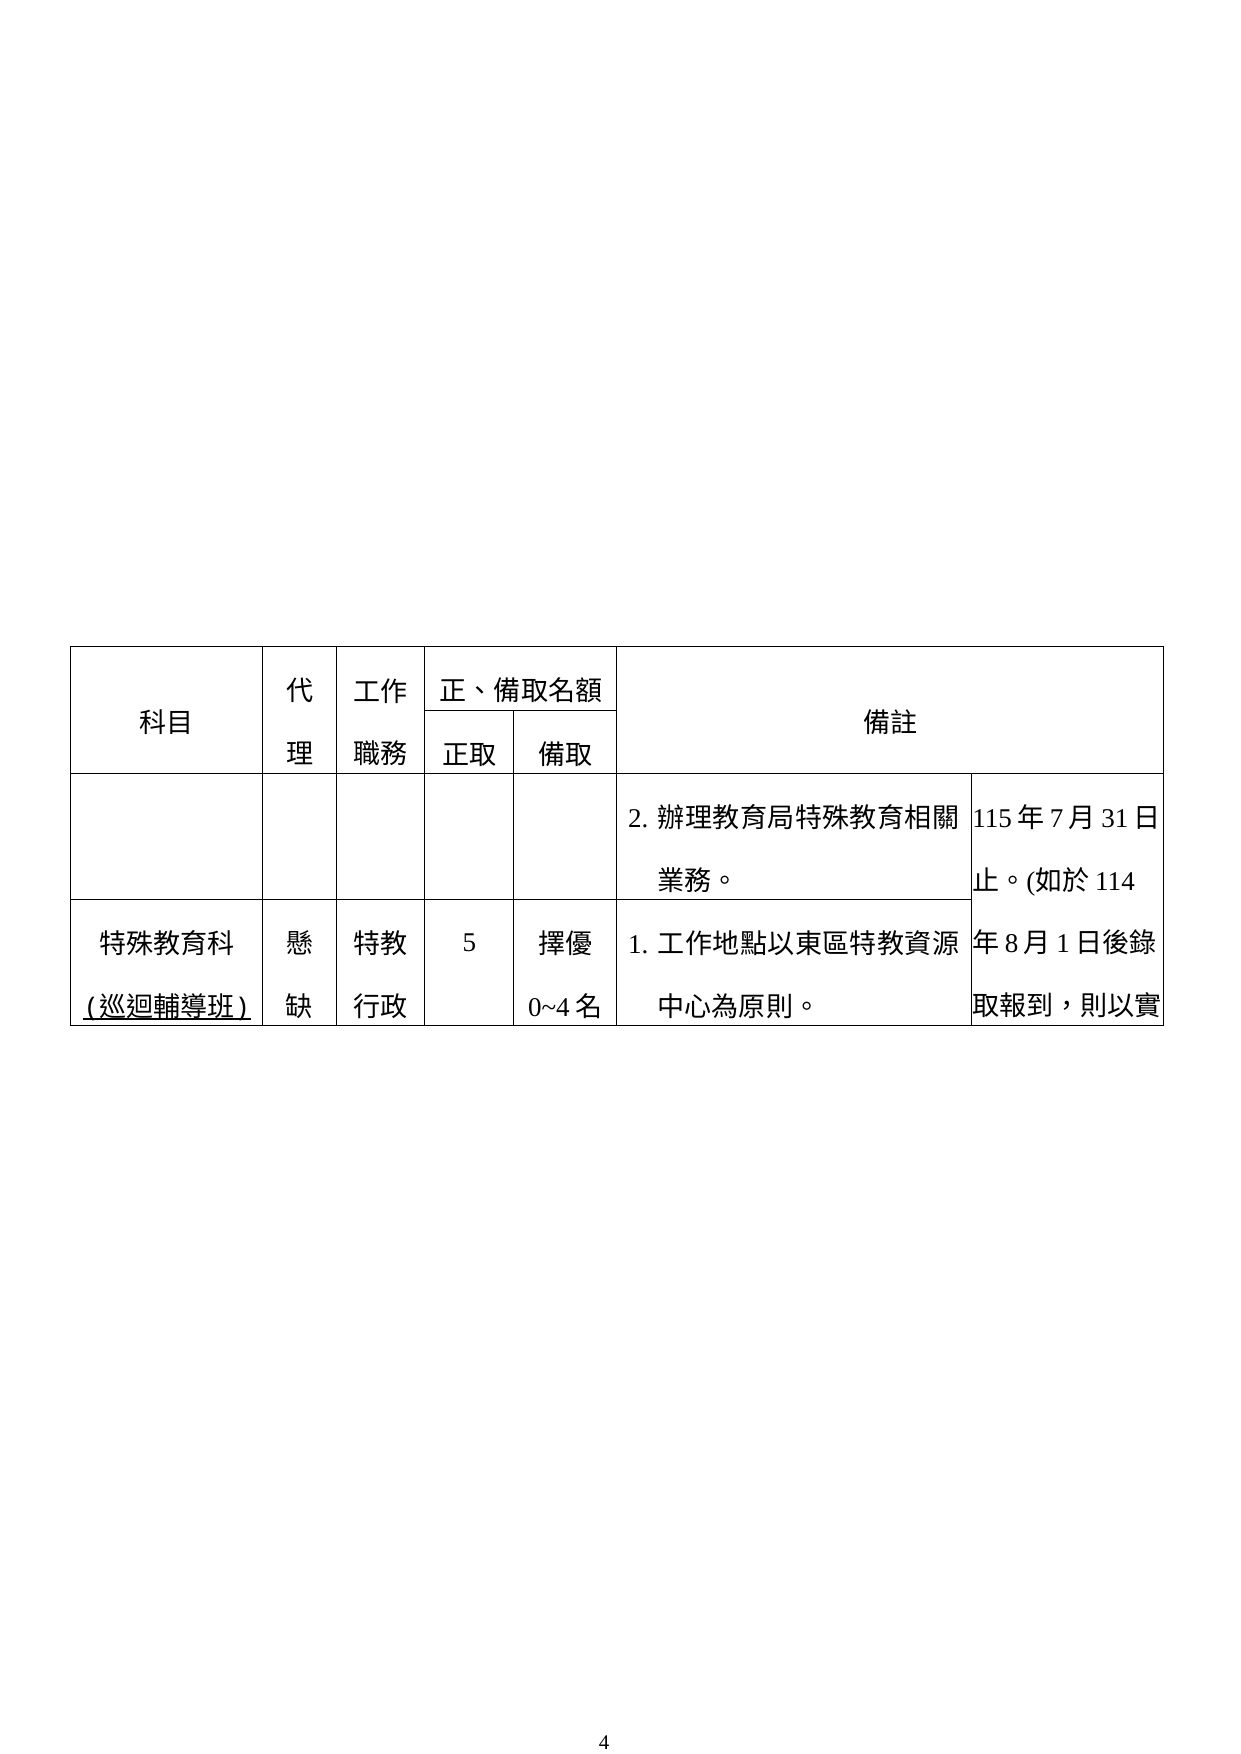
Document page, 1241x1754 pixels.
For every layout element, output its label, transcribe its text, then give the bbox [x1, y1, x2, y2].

table_cell 115年7月31日止。(如於114年8月1日後錄取報到，則以實 [972, 774, 1163, 1025]
table_cell [337, 774, 424, 899]
table_cell 備取 [514, 711, 616, 773]
table_cell 正取 [425, 711, 513, 773]
table_header 工作職務 [337, 647, 424, 773]
table_cell 懸缺 [263, 900, 336, 1025]
table_header 科目 [71, 647, 262, 773]
table_cell 擇優 0~4名 [514, 900, 616, 1025]
table_cell 5 [425, 900, 513, 1025]
table_cell 工作地點以東區特教資源中心為原則。 辦理本市國民中學身心障礙學生評估、鑑定安置與研習等業務 辦理本市國民中學特殊教育教師專業增能、巡迴團隊等業務。 [617, 900, 971, 1025]
table_header 正、備取名額 [425, 647, 616, 710]
table_header 備註 [617, 647, 1163, 773]
table_cell [71, 774, 262, 899]
table_cell [514, 774, 616, 899]
table_cell 特殊教育科 (巡迴輔導班) [71, 900, 262, 1025]
table_cell 懸缺 [263, 774, 336, 899]
table_cell 工作地點以臺北市政府教育局特教科為原則。 辦理教育局特殊教育相關業務。 [617, 774, 971, 899]
table_header 代理性質 [263, 647, 336, 773]
table_cell 特教 行政 [337, 900, 424, 1025]
table_cell [425, 774, 513, 899]
